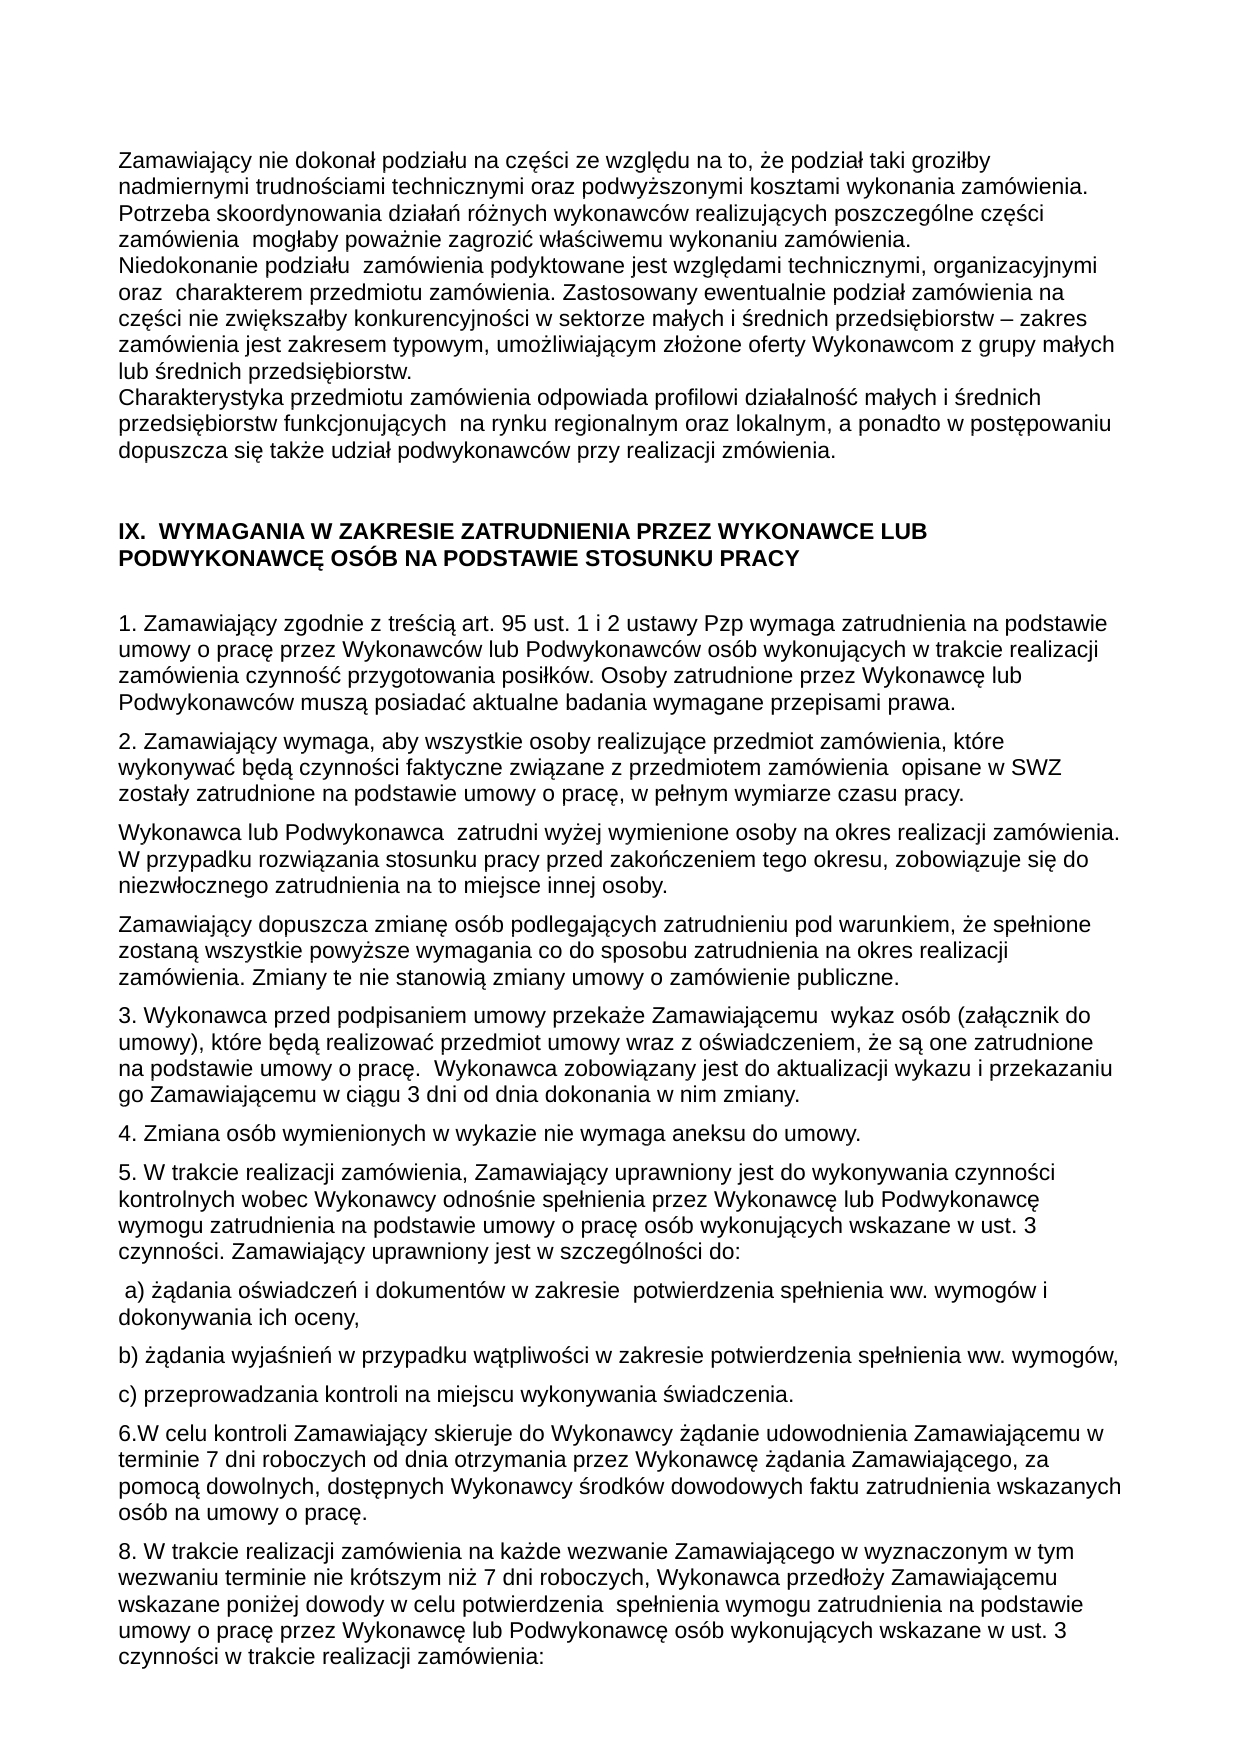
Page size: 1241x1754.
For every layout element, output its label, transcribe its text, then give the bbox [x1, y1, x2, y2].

text 2. Zamawiający wymaga, aby wszystkie osoby realizujące przedmiot zamówienia, które wykonywać będą czynności faktyczne związane z przedmiotem zamówienia opisane w SWZ zostały zatrudnione na podstawie umowy o pracę, w pełnym wymiarze czasu pracy. [118, 728, 1122, 807]
text Wykonawca lub Podwykonawca zatrudni wyżej wymienione osoby na okres realizacji zamówienia. [118, 819, 1122, 844]
text 4. Zmiana osób wymienionych w wykazie nie wymaga aneksu do umowy. [118, 1120, 1122, 1147]
text 5. W trakcie realizacji zamówienia, Zamawiający uprawniony jest do wykonywania czynności kontrolnych wobec Wykonawcy odnośnie spełnienia przez Wykonawcę lub Podwykonawcę wymogu zatrudnienia na podstawie umowy o pracę osób wykonujących wskazane w ust. 3 czynności. Zamawiający uprawniony jest w szczególności do: [118, 1159, 1122, 1264]
text Zamawiający dopuszcza zmianę osób podlegających zatrudnieniu pod warunkiem, że spełnione zostaną wszystkie powyższe wymagania co do sposobu zatrudnienia na okres realizacji zamówienia. Zmiany te nie stanowią zmiany umowy o zamówienie publiczne. [118, 911, 1122, 990]
text b) żądania wyjaśnień w przypadku wątpliwości w zakresie potwierdzenia spełnienia ww. wymogów, [118, 1342, 1122, 1369]
text lub średnich przedsiębiorstw. [118, 355, 1122, 384]
text 6.W celu kontroli Zamawiający skieruje do Wykonawcy żądanie udowodnienia Zamawiającemu w terminie 7 dni roboczych od dnia otrzymania przez Wykonawcę żądania Zamawiającego, za pomocą dowolnych, dostępnych Wykonawcy środków dowodowych faktu zatrudnienia wskazanych osób na umowy o pracę. [118, 1420, 1122, 1525]
text Charakterystyka przedmiotu zamówienia odpowiada profilowi działalność małych i średnich przedsiębiorstw funkcjonujących na rynku regionalnym oraz lokalnym, a ponadto w postępowaniu dopuszcza się także udział podwykonawców przy realizacji zmówienia. [118, 384, 1122, 463]
text c) przeprowadzania kontroli na miejscu wykonywania świadczenia. [118, 1381, 1122, 1407]
text Niedokonanie podziału zamówienia podyktowane jest względami technicznymi, organizacyjnymi oraz charakterem przedmiotu zamówienia. Zastosowany ewentualnie podział zamówienia na części nie zwiększałby konkurencyjności w sektorze małych i średnich przedsiębiorstw – zakres zamówienia jest zakresem typowym, umożliwiającym złożone oferty Wykonawcom z grupy małych [118, 252, 1122, 356]
text W przypadku rozwiązania stosunku pracy przed zakończeniem tego okresu, zobowiązuje się do niezwłocznego zatrudnienia na to miejsce innej osoby. [118, 843, 1122, 898]
text IX. WYMAGANIA W ZAKRESIE ZATRUDNIENIA PRZEZ WYKONAWCE LUB PODWYKONAWCĘ OSÓB NA PODSTAWIE STOSUNKU PRACY [118, 518, 1122, 571]
text 3. Wykonawca przed podpisaniem umowy przekaże Zamawiającemu wykaz osób (załącznik do umowy), które będą realizować przedmiot umowy wraz z oświadczeniem, że są one zatrudnione na podstawie umowy o pracę. Wykonawca zobowiązany jest do aktualizacji wykazu i przekazaniu [118, 1002, 1122, 1080]
text 8. W trakcie realizacji zamówienia na każde wezwanie Zamawiającego w wyznaczonym w tym wezwaniu terminie nie krótszym niż 7 dni roboczych, Wykonawca przedłoży Zamawiającemu wskazane poniżej dowody w celu potwierdzenia spełnienia wymogu zatrudnienia na podstawie umowy o pracę przez Wykonawcę lub Podwykonawcę osób wykonujących wskazane w ust. 3 czynności w trakcie realizacji zamówienia: [118, 1538, 1122, 1670]
text 1. Zamawiający zgodnie z treścią art. 95 ust. 1 i 2 ustawy Pzp wymaga zatrudnienia na podstawie umowy o pracę przez Wykonawców lub Podwykonawców osób wykonujących w trakcie realizacji zamówienia czynność przygotowania posiłków. Osoby zatrudnione przez Wykonawcę lub Podwykonawców muszą posiadać aktualne badania wymagane przepisami prawa. [118, 610, 1122, 715]
text go Zamawiającemu w ciągu 3 dni od dnia dokonania w nim zmiany. [118, 1079, 1122, 1108]
text a) żądania oświadczeń i dokumentów w zakresie potwierdzenia spełnienia ww. wymogów i dokonywania ich oceny, [118, 1277, 1122, 1330]
text Zamawiający nie dokonał podziału na części ze względu na to, że podział taki groziłby nadmiernymi trudnościami technicznymi oraz podwyższonymi kosztami wykonania zamówienia. Potrzeba skoordynowania działań różnych wykonawców realizujących poszczególne części zamówienia mogłaby poważnie zagrozić właściwemu wykonaniu zamówienia. [118, 147, 1122, 252]
